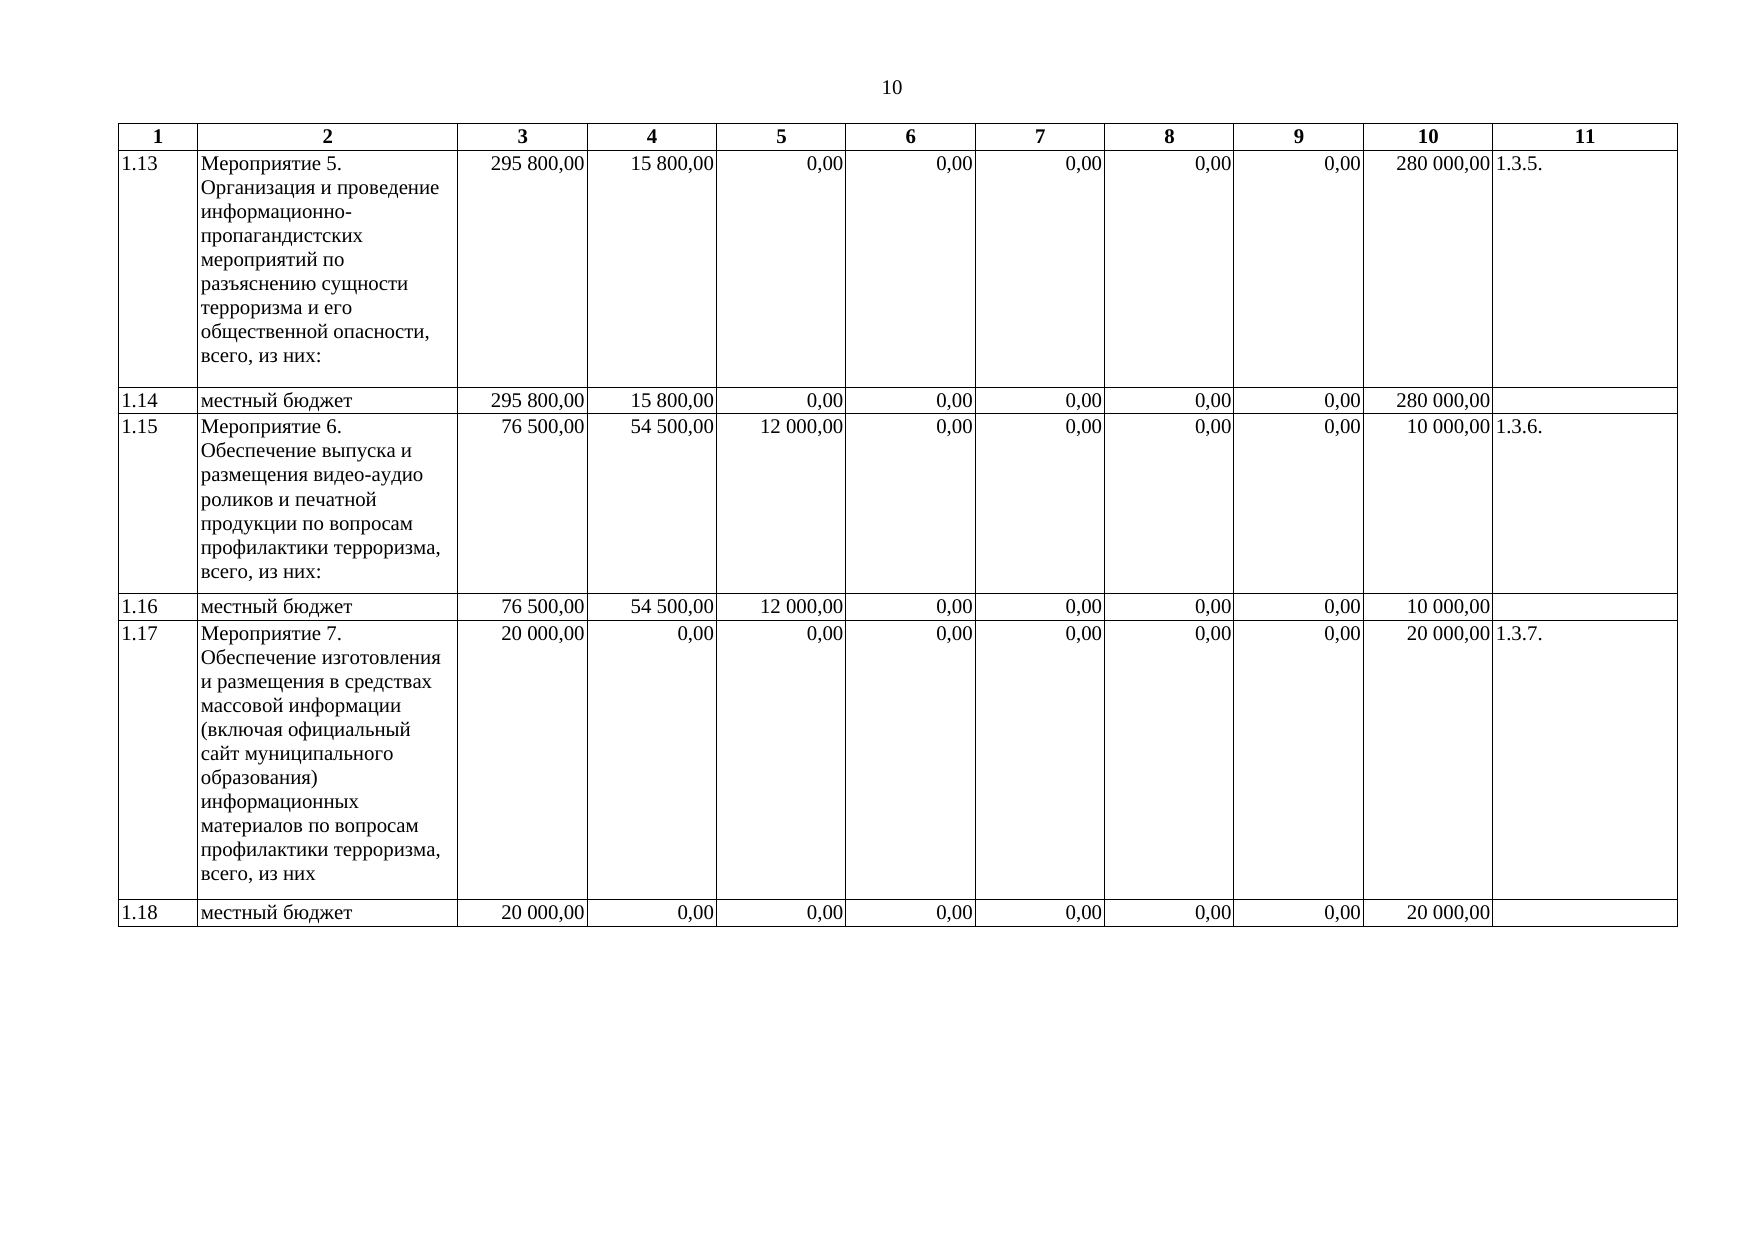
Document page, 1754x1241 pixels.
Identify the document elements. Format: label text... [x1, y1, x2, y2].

table_cell 54 500,00 [588, 594, 716, 619]
table_cell 15 800,00 [588, 388, 716, 413]
table_cell 1.17 [119, 621, 197, 899]
table_header 2 [198, 124, 457, 150]
table_cell 0,00 [717, 621, 845, 899]
table_cell 280 000,00 [1364, 388, 1492, 413]
table_cell 20 000,00 [1364, 900, 1492, 926]
table_header 6 [846, 124, 975, 150]
table_cell 0,00 [588, 621, 716, 899]
table_cell 76 500,00 [458, 594, 587, 619]
table_cell [1493, 594, 1677, 619]
table_cell 10 000,00 [1364, 594, 1492, 619]
table_cell 0,00 [1234, 151, 1363, 387]
table_cell 0,00 [1234, 594, 1363, 619]
table_cell 0,00 [976, 414, 1104, 593]
table_cell 1.14 [119, 388, 197, 413]
table_header 7 [976, 124, 1104, 150]
table_cell 0,00 [976, 594, 1104, 619]
table_cell 295 800,00 [458, 388, 587, 413]
table_cell 12 000,00 [717, 414, 845, 593]
table_cell 0,00 [846, 900, 975, 926]
table_header 4 [588, 124, 716, 150]
table_cell местный бюджет [198, 388, 457, 413]
table_cell 1.13 [119, 151, 197, 387]
table_cell 0,00 [976, 388, 1104, 413]
table_cell 280 000,00 [1364, 151, 1492, 387]
table_cell 0,00 [1234, 388, 1363, 413]
table_cell 295 800,00 [458, 151, 587, 387]
table_cell 0,00 [976, 900, 1104, 926]
table_cell 10 000,00 [1364, 414, 1492, 593]
table_cell 0,00 [1105, 594, 1233, 619]
table_cell 0,00 [588, 900, 716, 926]
table_cell 0,00 [846, 621, 975, 899]
table_cell 0,00 [1105, 151, 1233, 387]
table_header 8 [1105, 124, 1233, 150]
table_header 5 [717, 124, 845, 150]
table_cell 76 500,00 [458, 414, 587, 593]
table_cell 0,00 [1105, 900, 1233, 926]
table_cell 0,00 [846, 594, 975, 619]
table_cell местный бюджет [198, 594, 457, 619]
table_cell 1.3.5. [1493, 151, 1677, 387]
table_header 11 [1493, 124, 1677, 150]
table_cell Мероприятие 5. Организация и проведение информационно-пропагандистских мероприятий по разъяснению сущности терроризма и его общественной опасности, всего, из них: [198, 151, 457, 387]
table_cell 0,00 [976, 621, 1104, 899]
table_cell 0,00 [1234, 621, 1363, 899]
table_cell 1.16 [119, 594, 197, 619]
table_cell Мероприятие 6. Обеспечение выпуска и размещения видео-аудио роликов и печатной продукции по вопросам профилактики терроризма, всего, из них: [198, 414, 457, 593]
table_cell 0,00 [846, 388, 975, 413]
table_cell Мероприятие 7. Обеспечение изготовления и размещения в средствах массовой информации (включая официальный сайт муниципального образования) информационных материалов по вопросам профилактики терроризма, всего, из них [198, 621, 457, 899]
table_cell 0,00 [846, 151, 975, 387]
table_header 3 [458, 124, 587, 150]
table_cell 1.3.6. [1493, 414, 1677, 593]
table_cell 1.18 [119, 900, 197, 926]
table_cell 12 000,00 [717, 594, 845, 619]
table_cell 0,00 [717, 388, 845, 413]
table_cell 20 000,00 [458, 621, 587, 899]
table_cell 0,00 [717, 151, 845, 387]
table_cell 20 000,00 [458, 900, 587, 926]
table_cell 0,00 [846, 414, 975, 593]
table_cell [1493, 388, 1677, 413]
table_cell 0,00 [1105, 388, 1233, 413]
table_cell 54 500,00 [588, 414, 716, 593]
table_cell 0,00 [717, 900, 845, 926]
table_cell местный бюджет [198, 900, 457, 926]
table_cell 1.15 [119, 414, 197, 593]
table_cell 0,00 [1234, 900, 1363, 926]
table_cell 0,00 [1105, 414, 1233, 593]
table_cell 1.3.7. [1493, 621, 1677, 899]
table_cell 0,00 [1105, 621, 1233, 899]
table_cell 0,00 [1234, 414, 1363, 593]
table_cell [1493, 900, 1677, 926]
table_header 9 [1234, 124, 1363, 150]
table_cell 20 000,00 [1364, 621, 1492, 899]
table_header 10 [1364, 124, 1492, 150]
table_cell 0,00 [976, 151, 1104, 387]
table_cell 15 800,00 [588, 151, 716, 387]
table_header 1 [119, 124, 197, 150]
